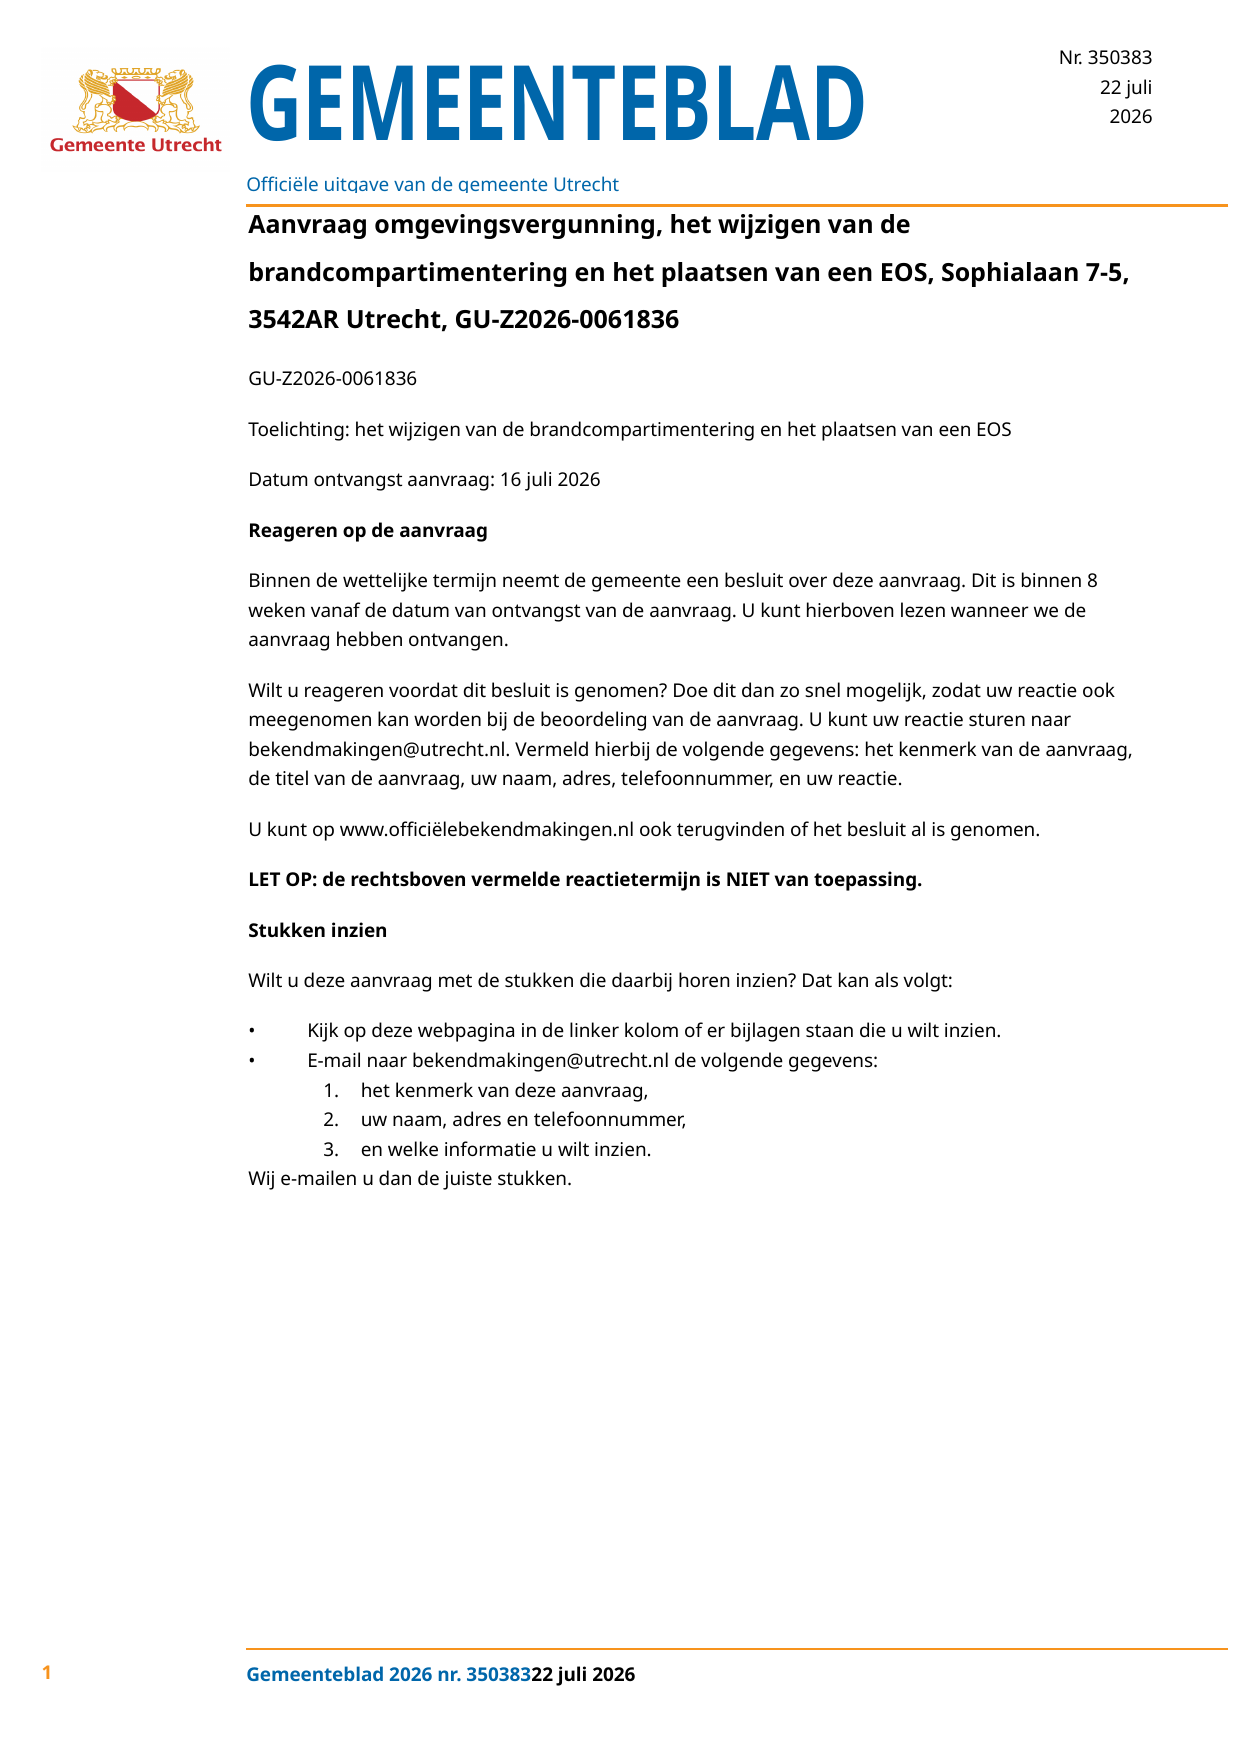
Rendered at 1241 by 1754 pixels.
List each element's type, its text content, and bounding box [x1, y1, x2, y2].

list uw naam, adres en telefoonnummer, [323, 1106, 1152, 1132]
picture [41, 47, 231, 172]
text Aanvraag omgevingsvergunning, het wijzigen van de brandcompartimentering en het plaatsen van een EOS, Sophialaan 7-5, 3542AR Utrecht, GU-Z2026-0061836 [248, 207, 1152, 336]
text GU-Z2026-0061836 [248, 366, 1152, 391]
list het kenmerk van deze aanvraag, [323, 1077, 1152, 1102]
text Reageren op de aanvraag [248, 517, 1152, 542]
text Wilt u reageren voordat dit besluit is genomen? Doe dit dan zo snel mogelijk, zodat uw reactie ook meegenomen kan worden bij de beoordeling van de aanvraag. U kunt uw reactie sturen naar bekendmakingen@utrecht.nl. Vermeld hierbij de volgende gegevens: het kenmerk van de aanvraag, de titel van de aanvraag, uw naam, adres, telefoonnummer, en uw reactie. [248, 677, 1152, 791]
text Binnen de wettelijke termijn neemt de gemeente een besluit over deze aanvraag. Dit is binnen 8 weken vanaf de datum van ontvangst van de aanvraag. U kunt hierboven lezen wanneer we de aanvraag hebben ontvangen. [248, 567, 1152, 652]
list E-mail naar bekendmakingen@utrecht.nl de volgende gegevens: [248, 1047, 1152, 1073]
text Datum ontvangst aanvraag: 16 juli 2026 [248, 466, 1152, 492]
list en welke informatie u wilt inzien. [323, 1136, 1152, 1162]
text Wij e-mailen u dan de juiste stukken. [248, 1166, 1152, 1191]
text Toelichting: het wijzigen van de brandcompartimentering en het plaatsen van een EOS [248, 416, 1152, 442]
text U kunt op www.officiëlebekendmakingen.nl ook terugvinden of het besluit al is genomen. [248, 816, 1152, 842]
text LET OP: de rechtsboven vermelde reactietermijn is NIET van toepassing. [248, 866, 1152, 892]
text Stukken inzien [248, 917, 1152, 942]
text Wilt u deze aanvraag met de stukken die daarbij horen inzien? Dat kan als volgt: [248, 967, 1152, 993]
list Kijk op deze webpagina in de linker kolom of er bijlagen staan die u wilt inzien. [248, 1018, 1152, 1043]
